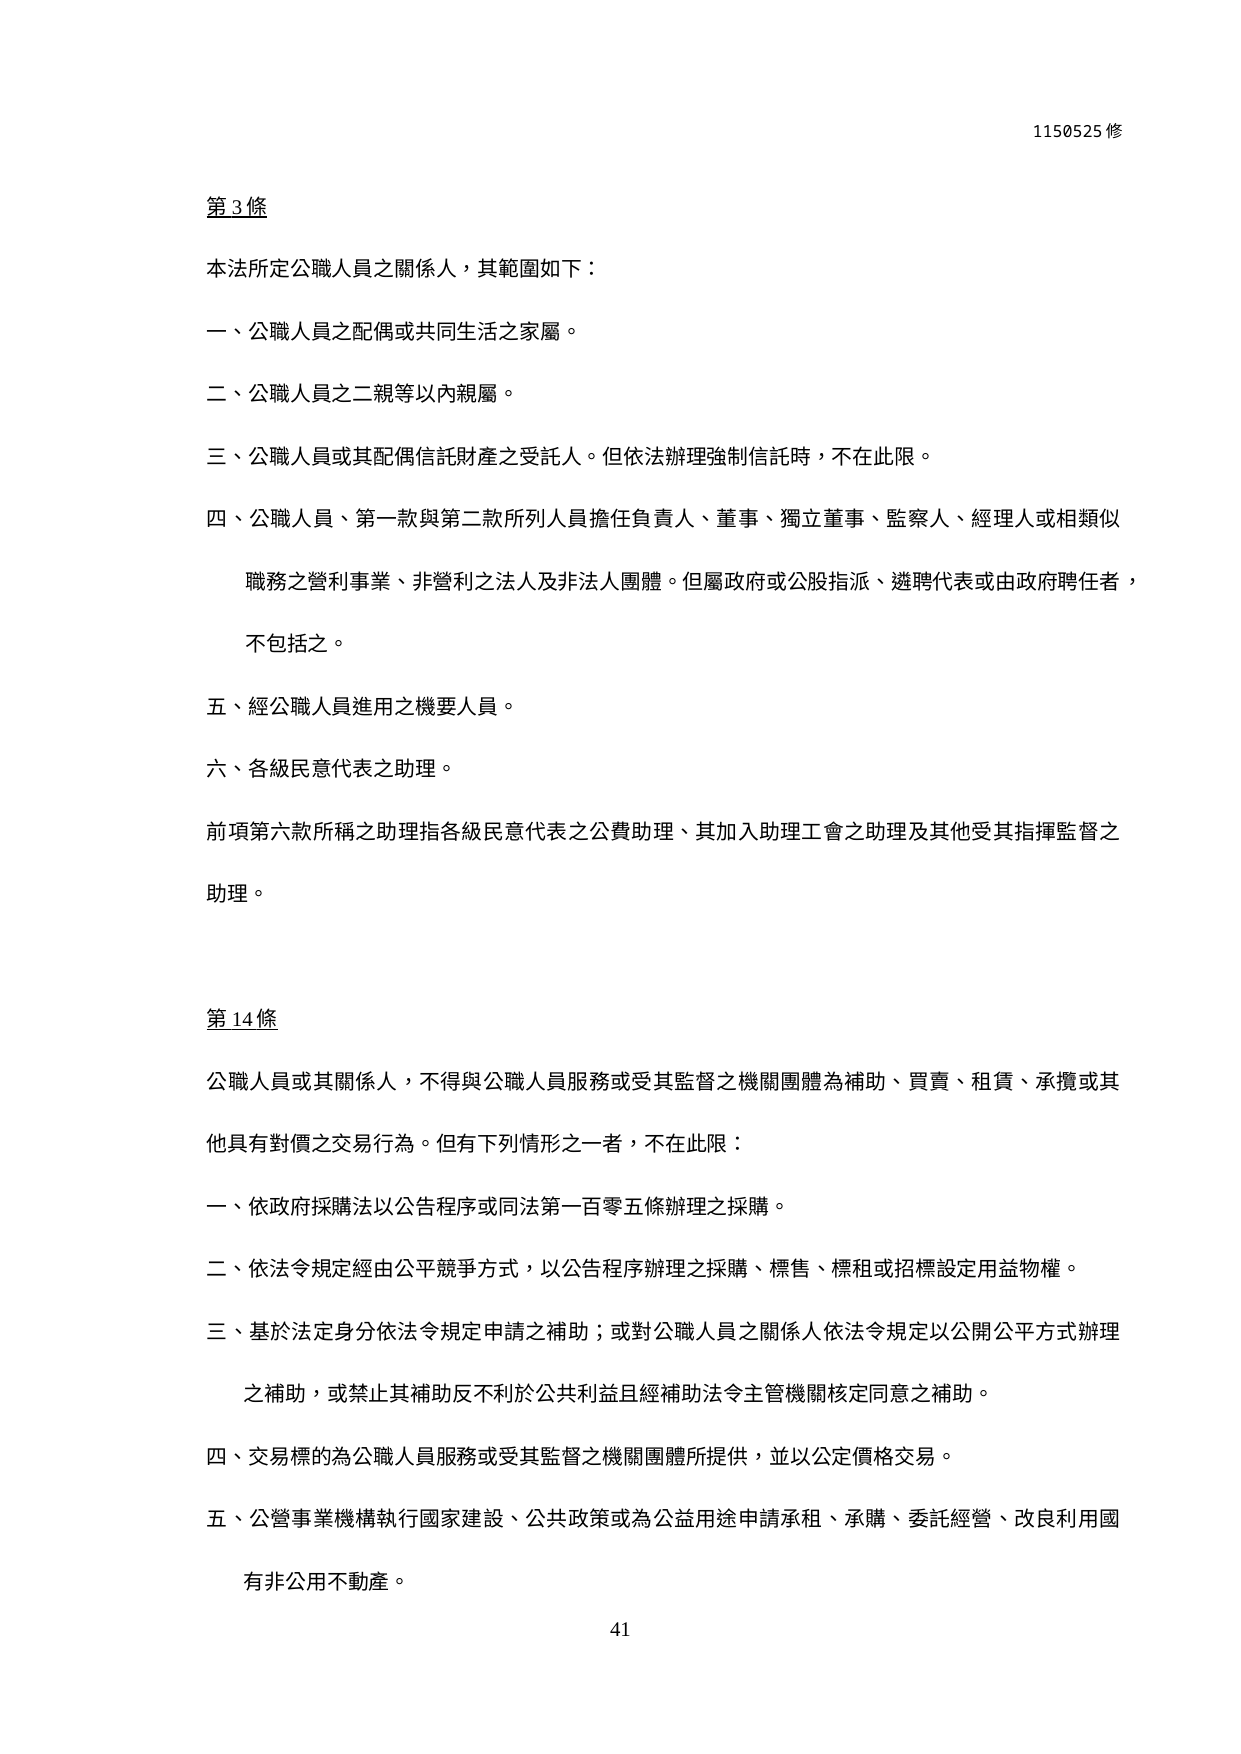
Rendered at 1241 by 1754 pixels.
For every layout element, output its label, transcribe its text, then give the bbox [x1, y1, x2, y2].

text 前項第六款所稱之助理指各級民意代表之公費助理、其加入助理工會之助理及其他受其指揮監督之助理。 [207, 789, 1122, 914]
text 二、公職人員之二親等以內親屬。 [207, 351, 1122, 414]
text 三、基於法定身分依法令規定申請之補助；或對公職人員之關係人依法令規定以公開公平方式辦理之補助，或禁止其補助反不利於公共利益且經補助法令主管機關核定同意之補助。 [207, 1289, 1122, 1414]
text 一、依政府採購法以公告程序或同法第一百零五條辦理之採購。 [207, 1164, 1122, 1226]
text 公職人員或其關係人，不得與公職人員服務或受其監督之機關團體為補助、買賣、租賃、承攬或其他具有對價之交易行為。但有下列情形之一者，不在此限： [207, 1039, 1122, 1164]
text 六、各級民意代表之助理。 [207, 726, 1122, 789]
text 第3條 [207, 164, 1122, 226]
text 三、公職人員或其配偶信託財產之受託人。但依法辦理強制信託時，不在此限。 [207, 414, 1122, 476]
text 本法所定公職人員之關係人，其範圍如下： [207, 226, 1122, 289]
text 二、依法令規定經由公平競爭方式，以公告程序辦理之採購、標售、標租或招標設定用益物權。 [207, 1226, 1122, 1289]
text 五、公營事業機構執行國家建設、公共政策或為公益用途申請承租、承購、委託經營、改良利用國有非公用不動產。 [207, 1476, 1122, 1601]
text 五、經公職人員進用之機要人員。 [207, 664, 1122, 726]
text 四、交易標的為公職人員服務或受其監督之機關團體所提供，並以公定價格交易。 [207, 1414, 1122, 1476]
text 四、公職人員、第一款與第二款所列人員擔任負責人、董事、獨立董事、監察人、經理人或相類似職務之營利事業、非營利之法人及非法人團體。但屬政府或公股指派、遴聘代表或由政府聘任者，不包括之。 [207, 476, 1122, 664]
text 第14條 [207, 976, 1122, 1039]
text 一、公職人員之配偶或共同生活之家屬。 [207, 289, 1122, 351]
